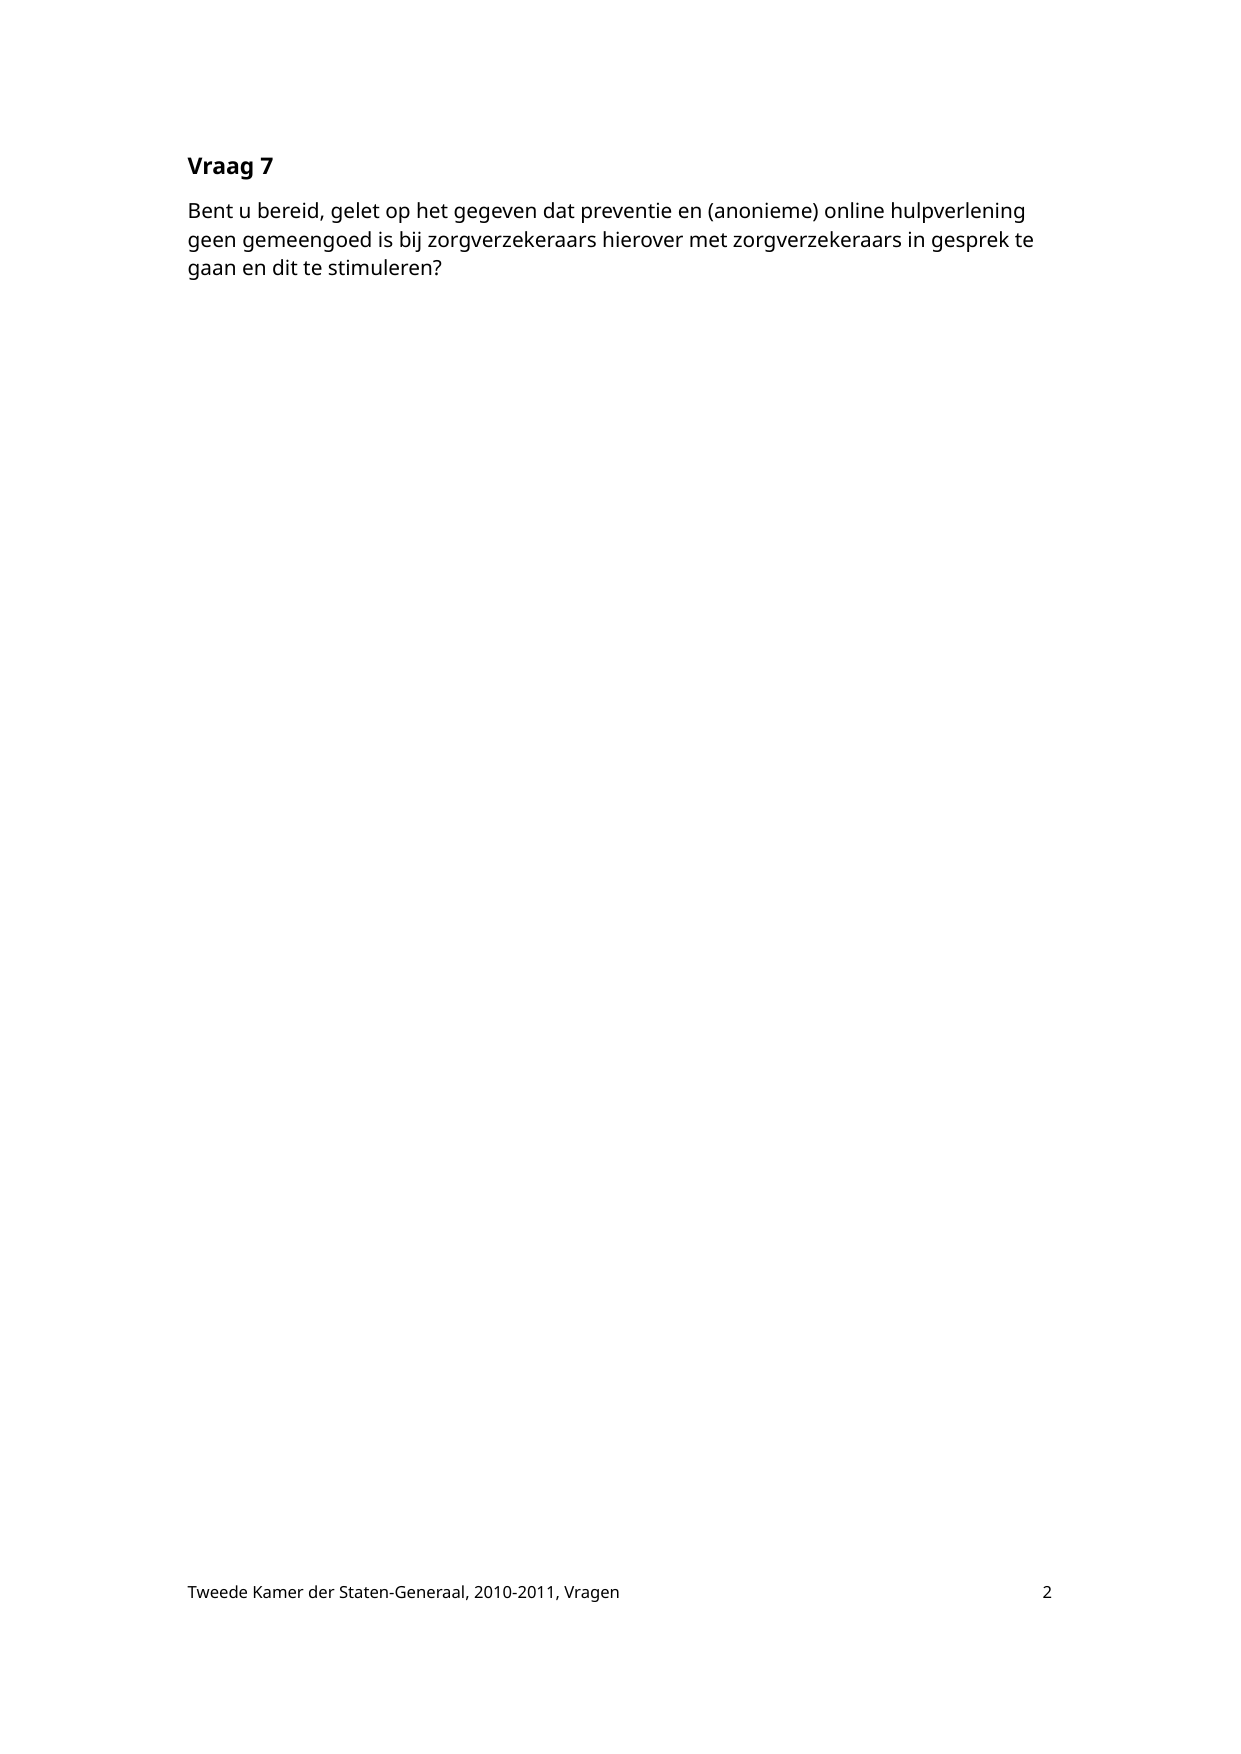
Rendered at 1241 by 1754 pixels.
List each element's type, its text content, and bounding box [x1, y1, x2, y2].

subtitle Vraag 7 [187, 150, 1053, 181]
text Bent u bereid, gelet op het gegeven dat preventie en (anonieme) online hulpverlening geen gemeengoed is bij zorgverzekeraars hierover met zorgverzekeraars in gesprek te gaan en dit te stimuleren? [187, 196, 1053, 282]
